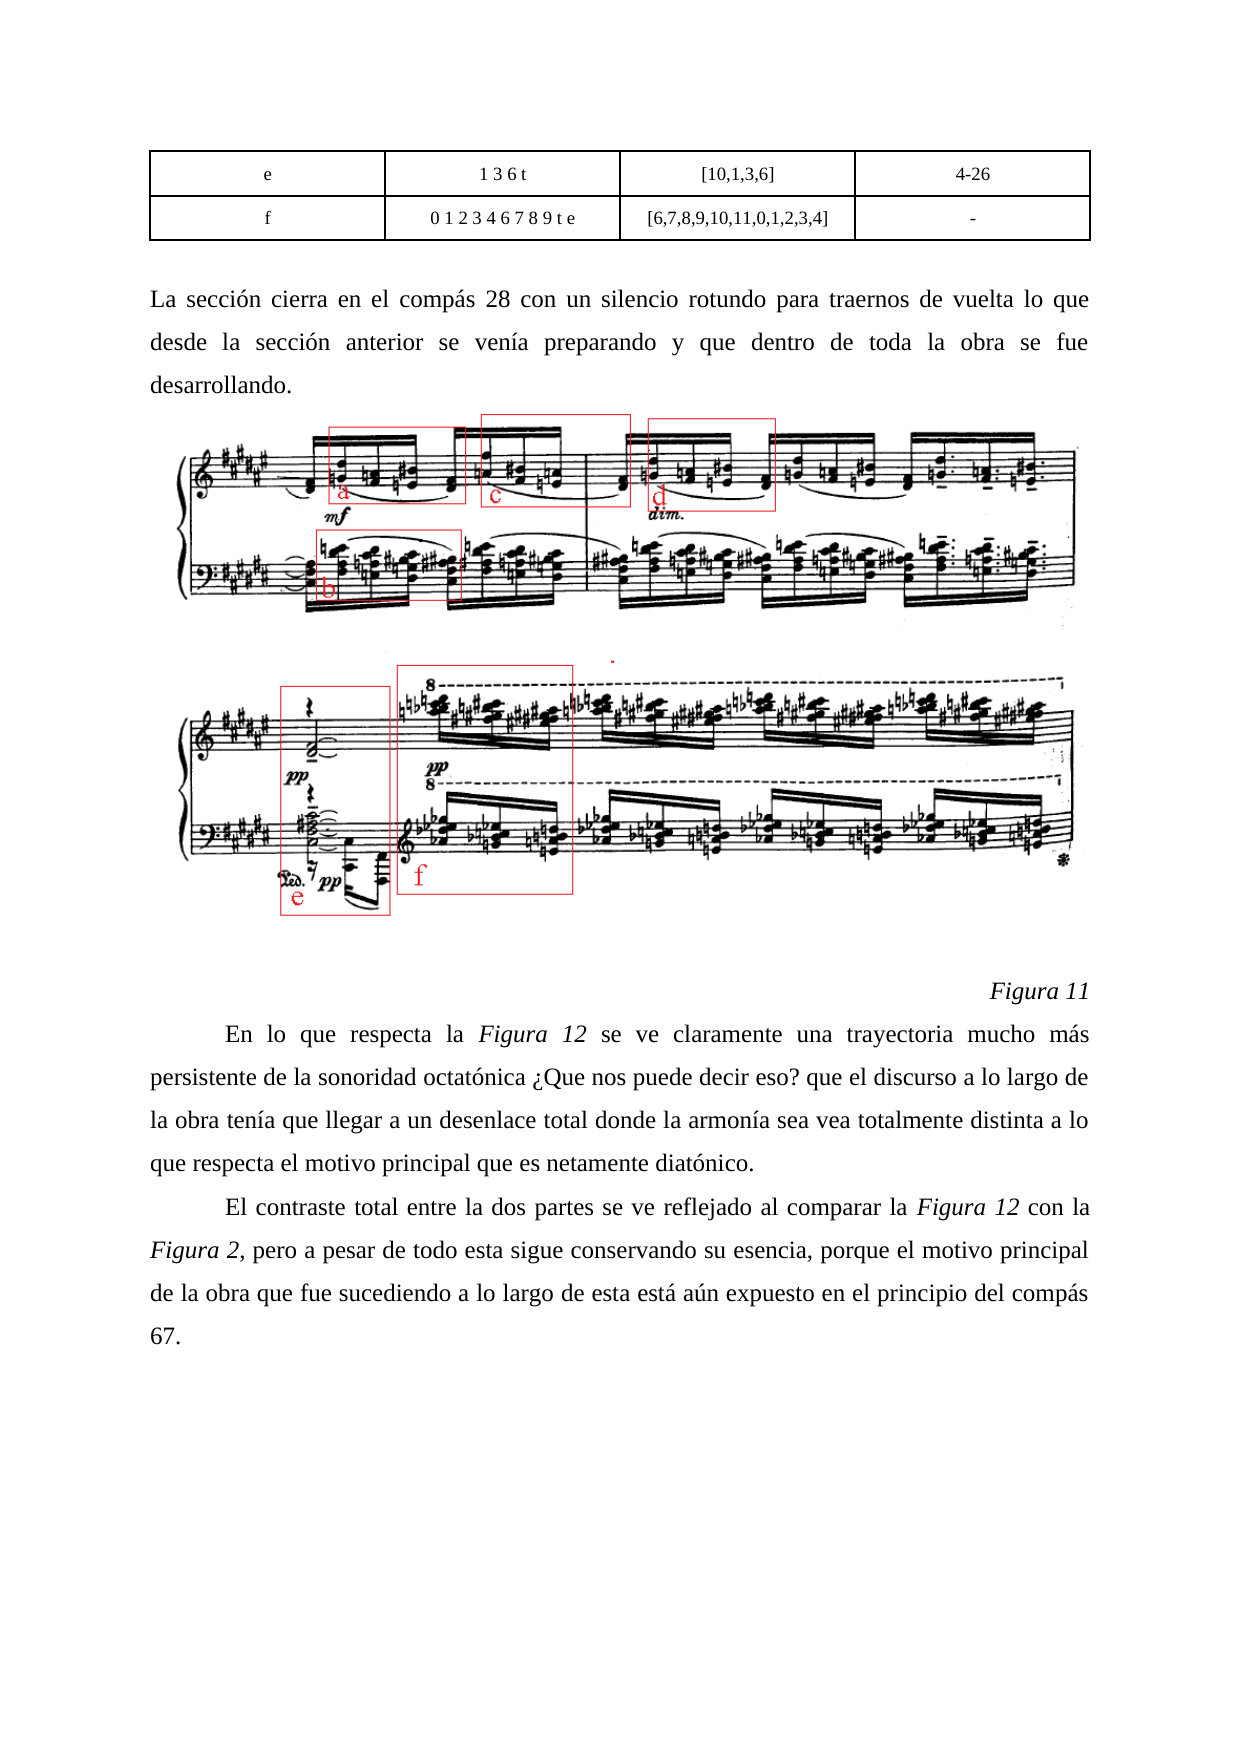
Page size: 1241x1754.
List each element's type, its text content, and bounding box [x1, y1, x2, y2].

table_cell - [856, 197, 1089, 239]
text El contraste total entre la dos partes se ve reflejado al comparar la Figura 12 con la Figura 2, pero a pesar de todo esta sigue conservando su esencia, porque el motivo principal de la obra que fue sucediendo a lo largo de esta está aún expuesto en el principio del compás 67. [150, 1192, 1090, 1350]
text Figura 11 [150, 976, 1090, 1005]
table_cell 0 1 2 3 4 6 7 8 9 t e [386, 197, 619, 239]
table_cell f [151, 197, 384, 239]
table_cell 4-26 [856, 152, 1089, 194]
table_cell [6,7,8,9,10,11,0,1,2,3,4] [621, 197, 854, 239]
table_cell e [151, 152, 384, 194]
table_cell [10,1,3,6] [621, 152, 854, 194]
text En lo que respecta la Figura 12 se ve claramente una trayectoria mucho más persistente de la sonoridad octatónica ¿Que nos puede decir eso? que el discurso a lo largo de la obra tenía que llegar a un desenlace total donde la armonía sea vea totalmente distinta a lo que respecta el motivo principal que es netamente diatónico. [150, 1019, 1090, 1177]
table_cell 1 3 6 t [386, 152, 619, 194]
picture [150, 413, 1091, 920]
text La sección cierra en el compás 28 con un silencio rotundo para traernos de vuelta lo que desde la sección anterior se venía preparando y que dentro de toda la obra se fue desarrollando. [150, 284, 1090, 399]
